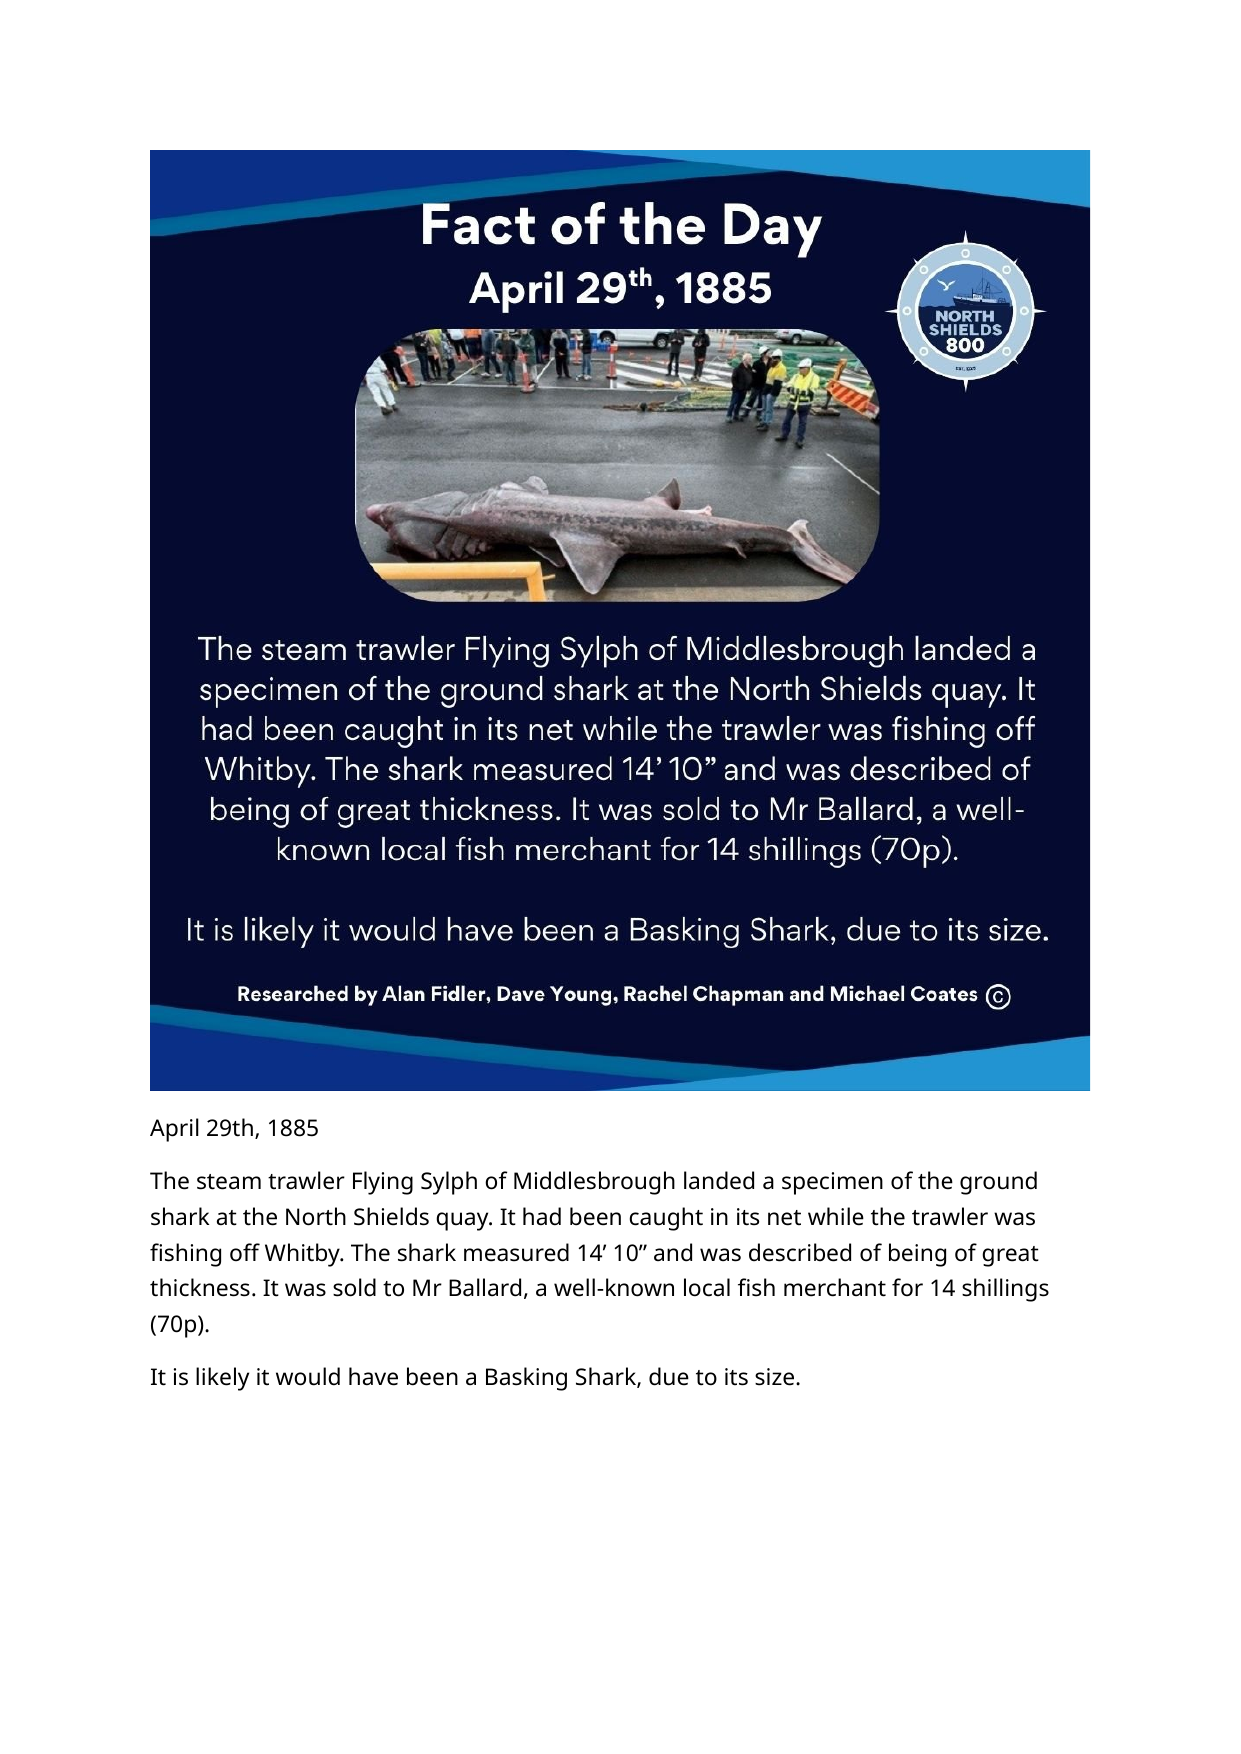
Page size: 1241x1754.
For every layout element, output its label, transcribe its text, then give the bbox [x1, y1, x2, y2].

text April 29th, 1885 [150, 1112, 1090, 1143]
text The steam trawler Flying Sylph of Middlesbrough landed a specimen of the ground shark at the North Shields quay. It had been caught in its net while the trawler was fishing off Whitby. The shark measured 14’ 10” and was described of being of great thickness. It was sold to Mr Ballard, a well-known local fish merchant for 14 shillings (70p). [150, 1164, 1090, 1339]
text It is likely it would have been a Basking Shark, due to its size. [150, 1361, 1090, 1392]
